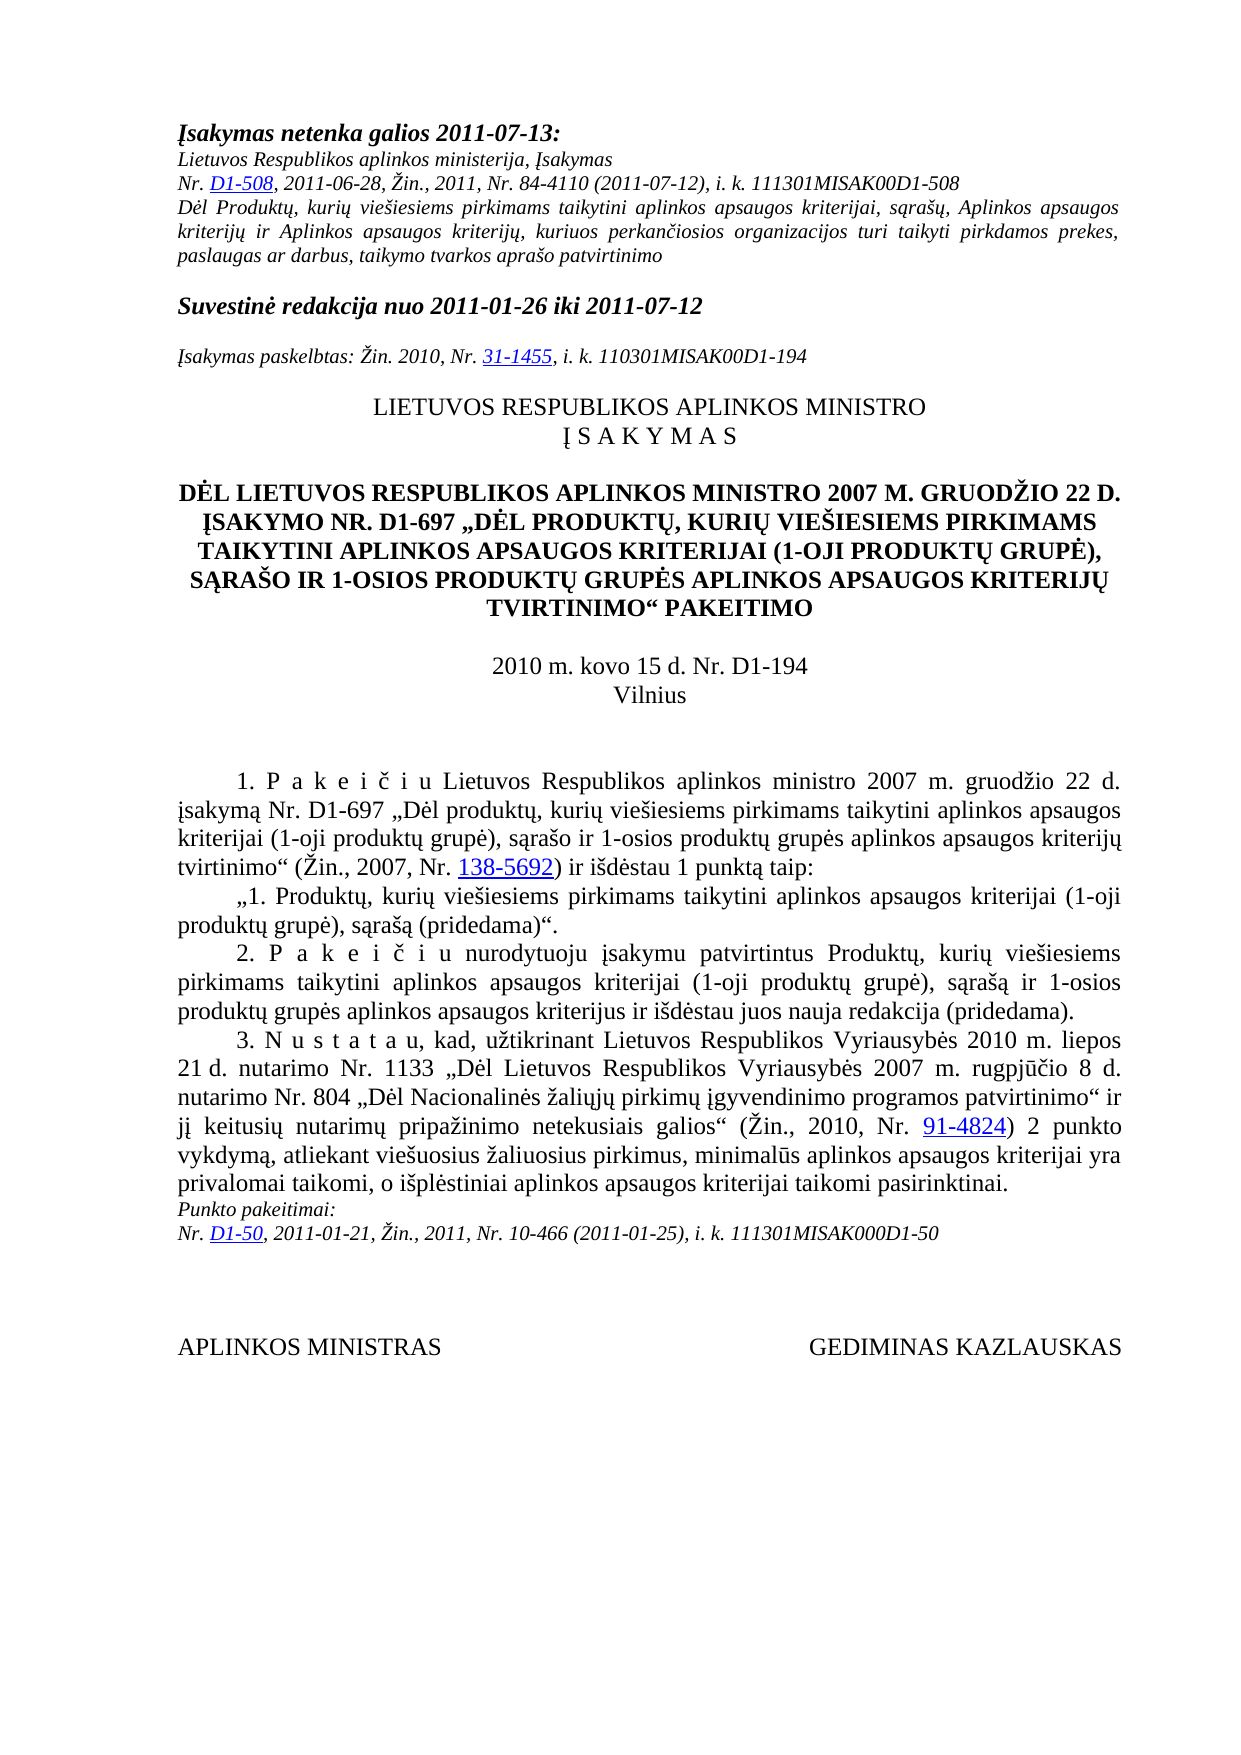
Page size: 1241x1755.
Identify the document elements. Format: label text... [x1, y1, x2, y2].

text 3. N u s t a t a u, kad, užtikrinant Lietuvos Respublikos Vyriausybės 2010 m. liepos 21 d. nutarimo Nr. 1133 „Dėl Lietuvos Respublikos Vyriausybės 2007 m. rugpjūčio 8 d. nutarimo Nr. 804 „Dėl Nacionalinės žaliųjų pirkimų įgyvendinimo programos patvirtinimo“ ir jį keitusių nutarimų pripažinimo netekusiais galios“ (Žin., 2010, Nr. 91-4824) 2 punkto vykdymą, atliekant viešuosius žaliuosius pirkimus, minimalūs aplinkos apsaugos kriterijai yra privalomai taikomi, o išplėstiniai aplinkos apsaugos kriterijai taikomi pasirinktinai. [177, 1025, 1122, 1197]
text 2. P a k e i č i u nurodytuoju įsakymu patvirtintus Produktų, kurių viešiesiems pirkimams taikytini aplinkos apsaugos kriterijai (1-oji produktų grupė), sąrašą ir 1-osios produktų grupės aplinkos apsaugos kriterijus ir išdėstau juos nauja redakcija (pridedama). [177, 938, 1122, 1025]
text 1. P a k e i č i u Lietuvos Respublikos aplinkos ministro 2007 m. gruodžio 22 d. įsakymą Nr. D1-697 „Dėl produktų, kurių viešiesiems pirkimams taikytini aplinkos apsaugos kriterijai (1-oji produktų grupė), sąrašo ir 1-osios produktų grupės aplinkos apsaugos kriterijų tvirtinimo“ (Žin., 2007, Nr. 138-5692) ir išdėstau 1 punktą taip: [177, 766, 1122, 881]
text DĖL LIETUVOS RESPUBLIKOS APLINKOS MINISTRO 2007 m. GRUODŽIO 22 D. ĮSAKYMO Nr. D1-697 „DĖL PRODUKTŲ, KURIŲ VIEŠIESIEMS PIRKIMAMS TAIKYTINI APLINKOS APSAUGOS KRITERIJAI (1-OJI PRODUKTŲ GRUPĖ), SĄRAŠO IR 1-OSIOS PRODUKTŲ GRUPĖS APLINKOS APSAUGOS KRITERIJŲ TVIRTINIMO“ PAKEITIMO [177, 478, 1122, 622]
text Lietuvos Respublikos aplinkos ministerija, Įsakymas [177, 147, 1122, 171]
text LIETUVOS RESPUBLIKOS APLINKOS MINISTRO [177, 392, 1122, 421]
text Į S A K Y M A S [177, 421, 1122, 450]
text Įsakymas paskelbtas: Žin. 2010, Nr. 31-1455, i. k. 110301MISAK00D1-194 [177, 344, 1122, 368]
text Aplinkos ministras Gediminas Kazlauskas [177, 1332, 1122, 1360]
text Įsakymas netenka galios 2011-07-13: [177, 118, 1122, 147]
text Nr. D1-508, 2011-06-28, Žin., 2011, Nr. 84-4110 (2011-07-12), i. k. 111301MISAK00D1-508 [177, 171, 1122, 195]
text 2010 m. kovo 15 d. Nr. D1-194 [177, 651, 1122, 680]
text Nr. D1-50, 2011-01-21, Žin., 2011, Nr. 10-466 (2011-01-25), i. k. 111301MISAK000D1-50 [177, 1221, 1122, 1245]
text Suvestinė redakcija nuo 2011-01-26 iki 2011-07-12 [177, 291, 1122, 320]
text „1. Produktų, kurių viešiesiems pirkimams taikytini aplinkos apsaugos kriterijai (1-oji produktų grupė), sąrašą (pridedama)“. [177, 881, 1122, 938]
text Vilnius [177, 680, 1122, 708]
text Dėl Produktų, kurių viešiesiems pirkimams taikytini aplinkos apsaugos kriterijai, sąrašų, Aplinkos apsaugos kriterijų ir Aplinkos apsaugos kriterijų, kuriuos perkančiosios organizacijos turi taikyti pirkdamos prekes, paslaugas ar darbus, taikymo tvarkos aprašo patvirtinimo [177, 195, 1122, 267]
text Punkto pakeitimai: [177, 1197, 1122, 1221]
